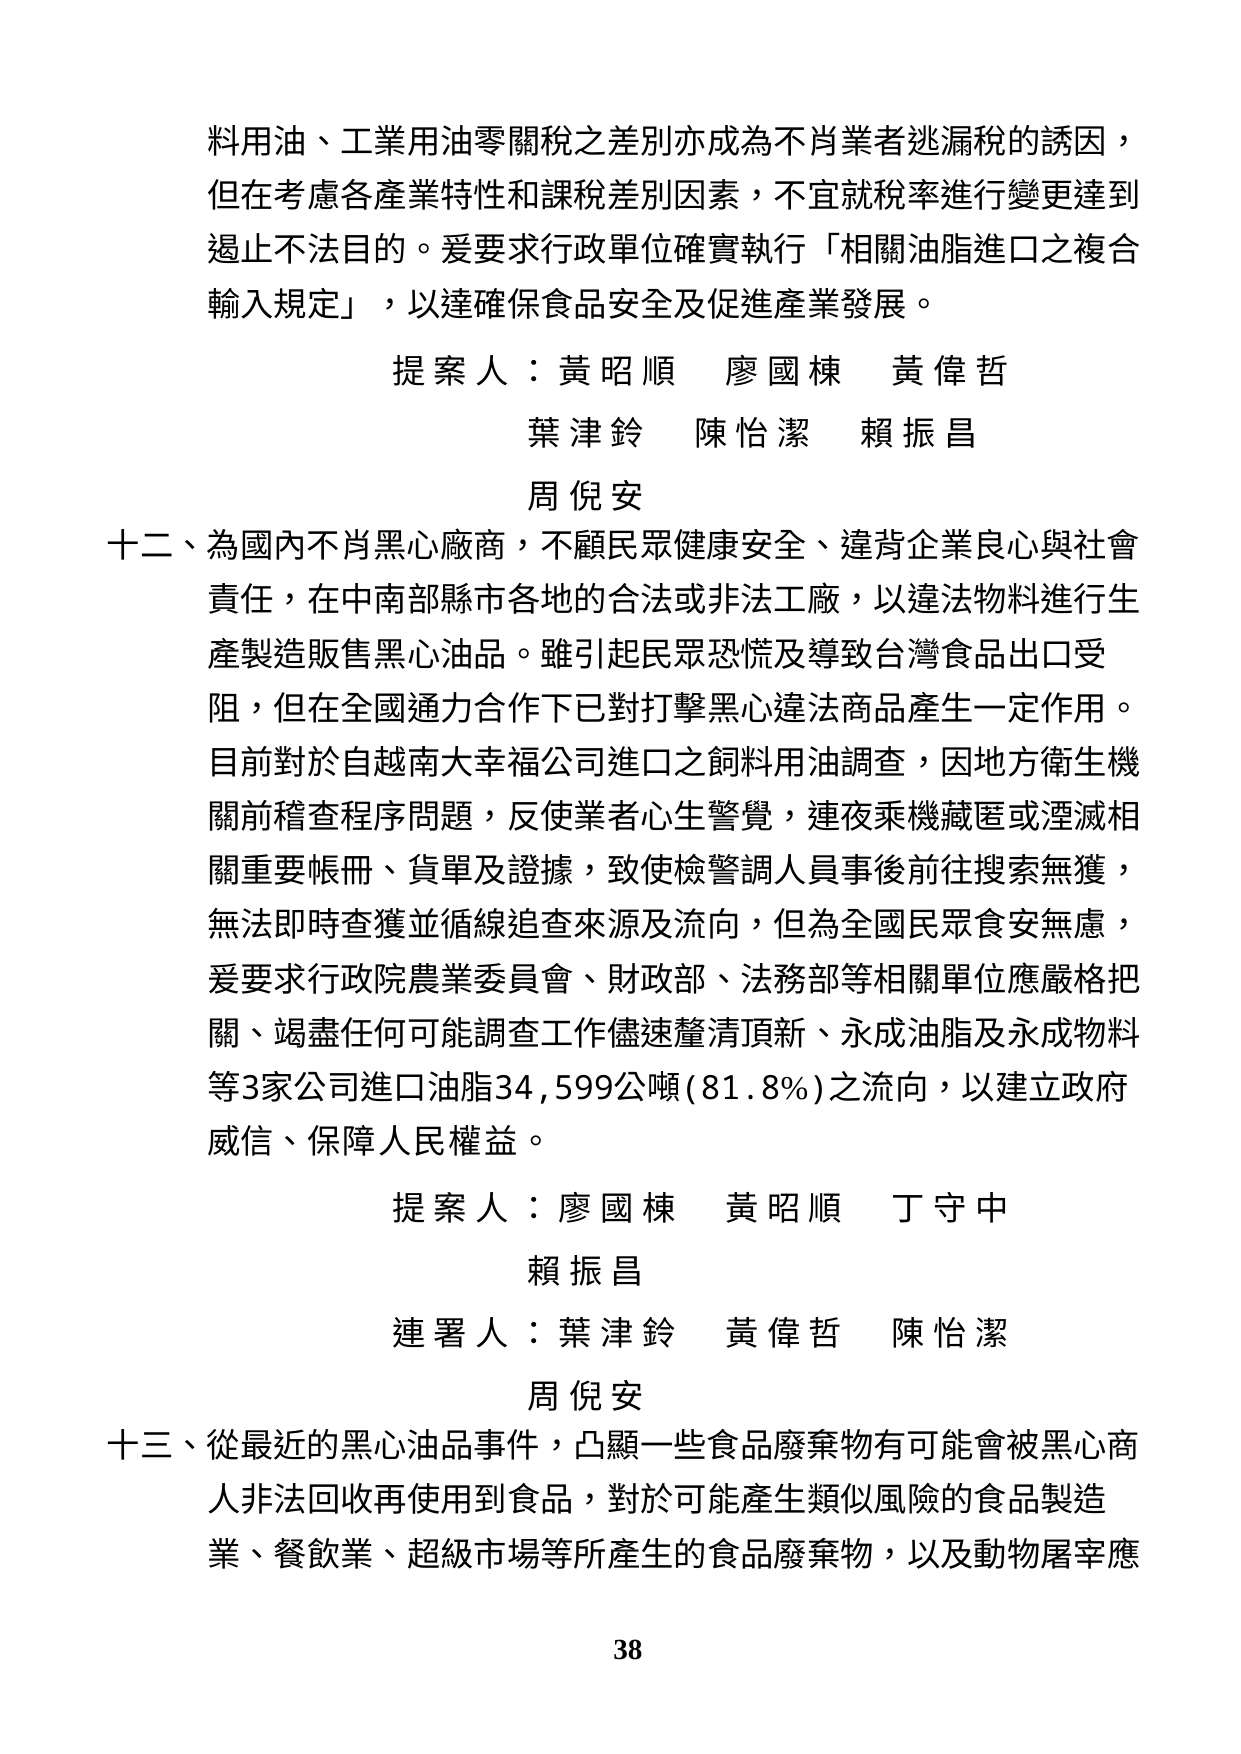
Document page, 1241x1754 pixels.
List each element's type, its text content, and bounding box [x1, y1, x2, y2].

text 提案人：廖國棟 黃昭順 丁守中 賴振昌 [384, 1164, 1044, 1289]
text 料用油、工業用油零關稅之差別亦成為不肖業者逃漏稅的誘因，但在考慮各產業特性和課稅差別因素，不宜就稅率進行變更達到遏止不法目的。爰要求行政單位確實執行「相關油脂進口之複合輸入規定」，以達確保食品安全及促進產業發展。 [107, 110, 1148, 327]
text 提案人：黃昭順 廖國棟 黃偉哲 葉津鈴 陳怡潔 賴振昌 周倪安 [384, 327, 1044, 514]
text 連署人：葉津鈴 黃偉哲 陳怡潔 周倪安 [384, 1289, 1044, 1414]
text 十二、為國內不肖黑心廠商，不顧民眾健康安全、違背企業良心與社會責任，在中南部縣市各地的合法或非法工廠，以違法物料進行生產製造販售黑心油品。雖引起民眾恐慌及導致台灣食品出口受阻，但在全國通力合作下已對打擊黑心違法商品產生一定作用。目前對於自越南大幸福公司進口之飼料用油調查，因地方衛生機關前稽查程序問題，反使業者心生警覺，連夜乘機藏匿或湮滅相關重要帳冊、貨單及證據，致使檢警調人員事後前往搜索無獲，無法即時查獲並循線追查來源及流向，但為全國民眾食安無慮，爰要求行政院農業委員會、財政部、法務部等相關單位應嚴格把關、竭盡任何可能調查工作儘速釐清頂新、永成油脂及永成物料等3家公司進口油脂34,599公噸(81.8%)之流向，以建立政府威信、保障人民權益。 [107, 514, 1148, 1164]
text 十三、從最近的黑心油品事件，凸顯一些食品廢棄物有可能會被黑心商人非法回收再使用到食品，對於可能產生類似風險的食品製造業、餐飲業、超級市場等所產生的食品廢棄物，以及動物屠宰應 [107, 1414, 1148, 1577]
